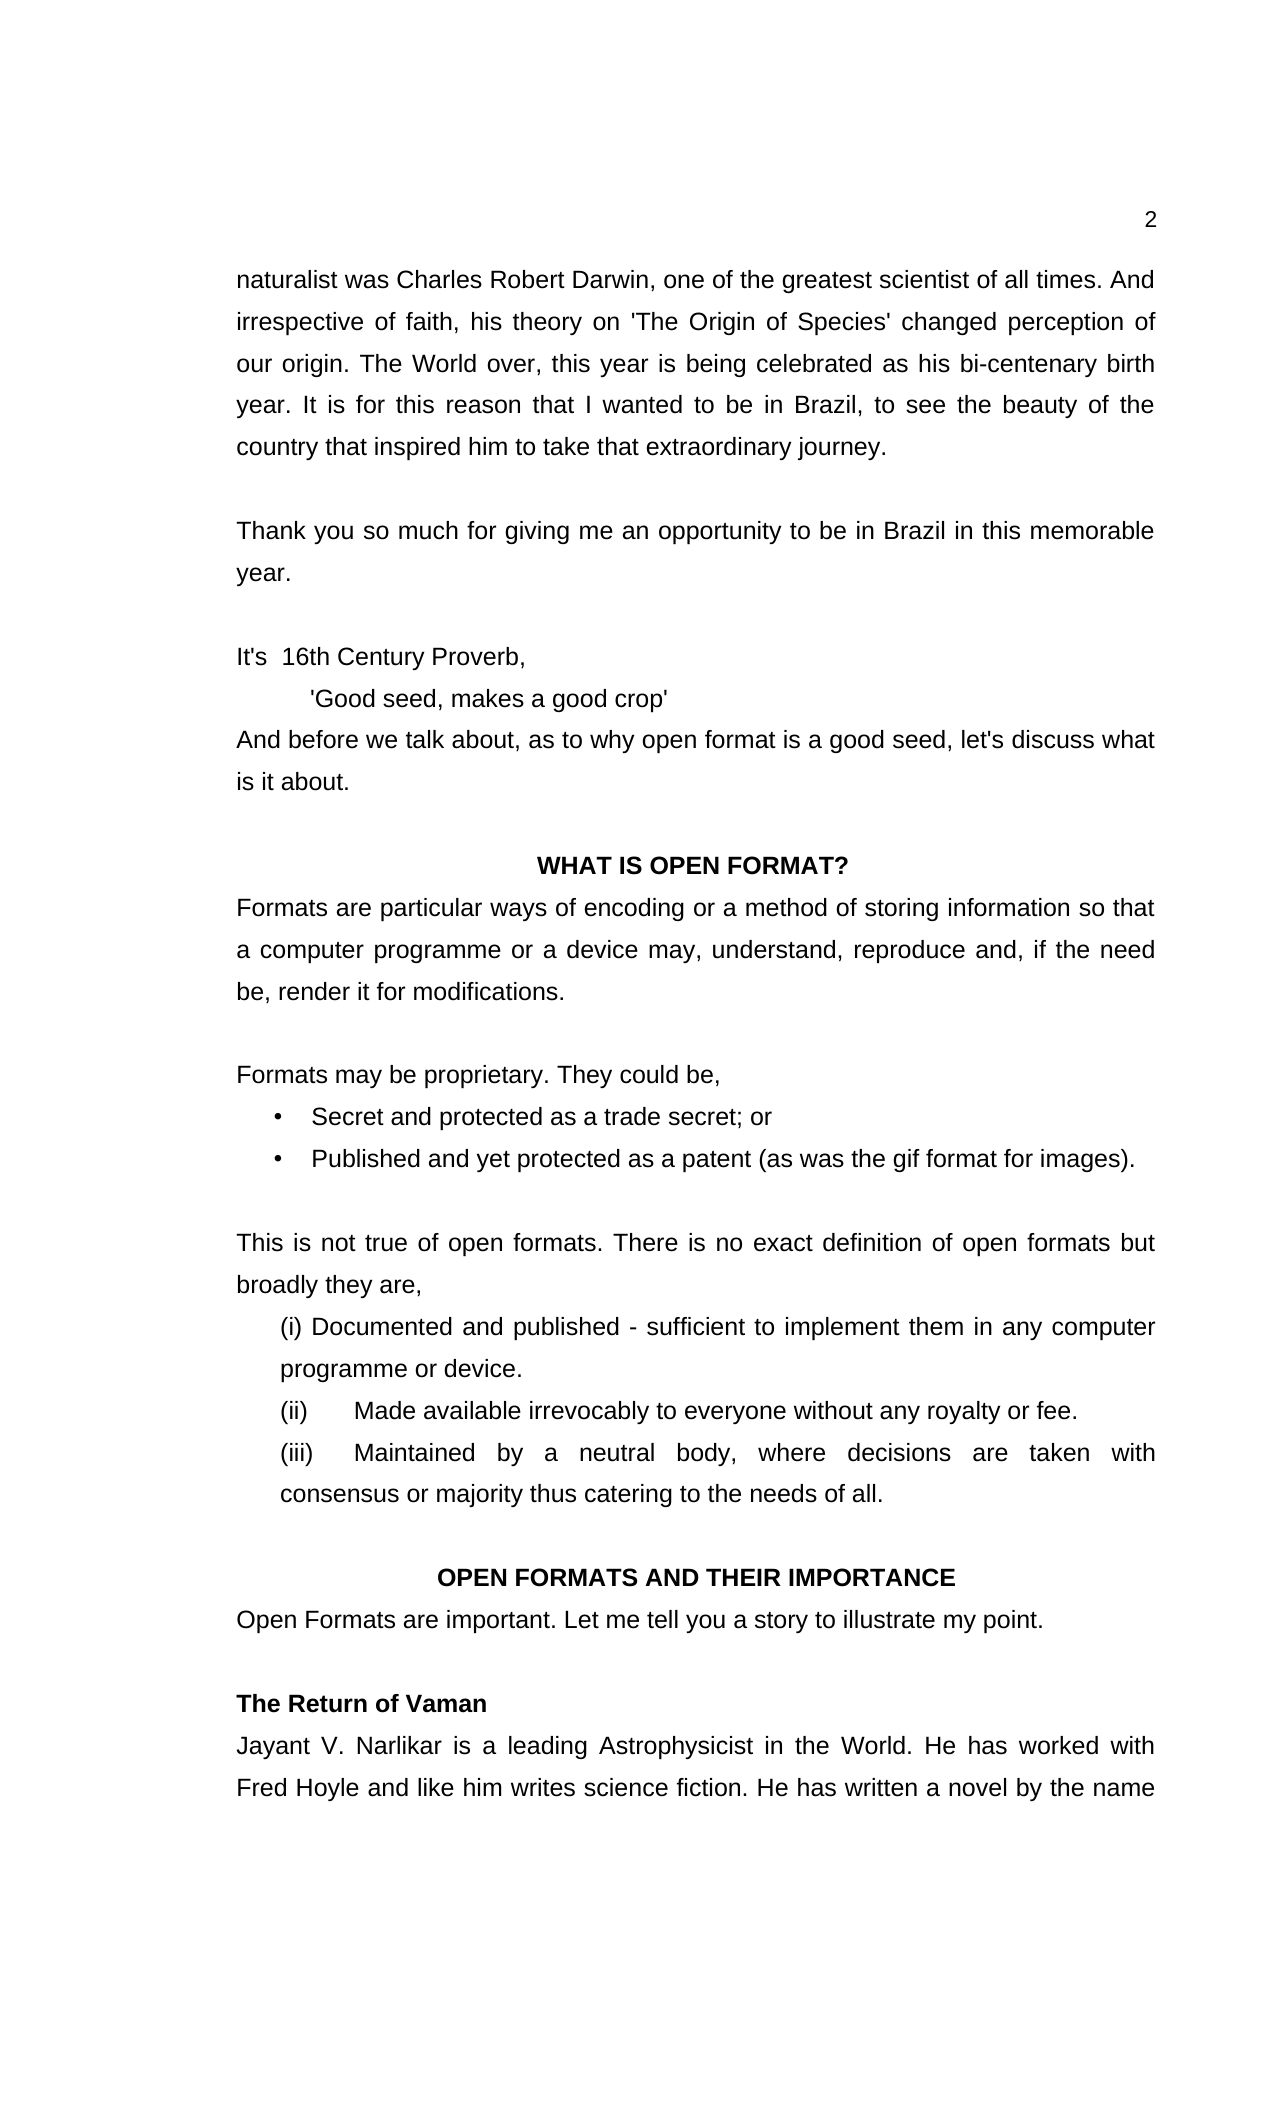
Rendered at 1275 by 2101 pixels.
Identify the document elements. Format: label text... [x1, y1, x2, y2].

text Open Formats are important. Let me tell you a story to illustrate my point. [236, 1606, 1157, 1634]
text This is not true of open formats. There is no exact definition of open formats but broadly they are, [236, 1229, 1157, 1299]
text WHAT IS OPEN FORMAT? [236, 852, 1157, 880]
text And before we talk about, as to why open format is a good seed, let's discuss what is it about. [236, 726, 1157, 796]
text It's 16th Century Proverb, [236, 642, 1157, 670]
text naturalist was Charles Robert Darwin, one of the greatest scientist of all times. And irrespective of faith, his theory on 'The Origin of Species' changed perception of our origin. The World over, this year is being celebrated as his bi-centenary birth year. It is for this reason that I wanted to be in Brazil, to see the beauty of the country that inspired him to take that extraordinary journey. [236, 266, 1157, 461]
list Documented and published - sufficient to implement them in any computer programme or device. [280, 1313, 1157, 1382]
text OPEN FORMATS AND THEIR IMPORTANCE [236, 1564, 1157, 1592]
text 'Good seed, makes a good crop' [310, 684, 1157, 712]
list Maintained by a neutral body, where decisions are taken with consensus or majority thus catering to the needs of all. [280, 1438, 1157, 1508]
text Formats may be proprietary. They could be, [236, 1061, 1157, 1089]
list Published and yet protected as a patent (as was the gif format for images). [274, 1145, 1157, 1173]
list Made available irrevocably to everyone without any royalty or fee. [280, 1396, 1157, 1424]
text The Return of Vaman [236, 1689, 1157, 1717]
text Formats are particular ways of encoding or a method of storing information so that a computer programme or a device may, understand, reproduce and, if the need be, render it for modifications. [236, 894, 1157, 1005]
list Secret and protected as a trade secret; or [274, 1103, 1157, 1131]
text Jayant V. Narlikar is a leading Astrophysicist in the World. He has worked with Fred Hoyle and like him writes science fiction. He has written a novel by the name [236, 1731, 1157, 1801]
text Thank you so much for giving me an opportunity to be in Brazil in this memorable year. [236, 517, 1157, 587]
